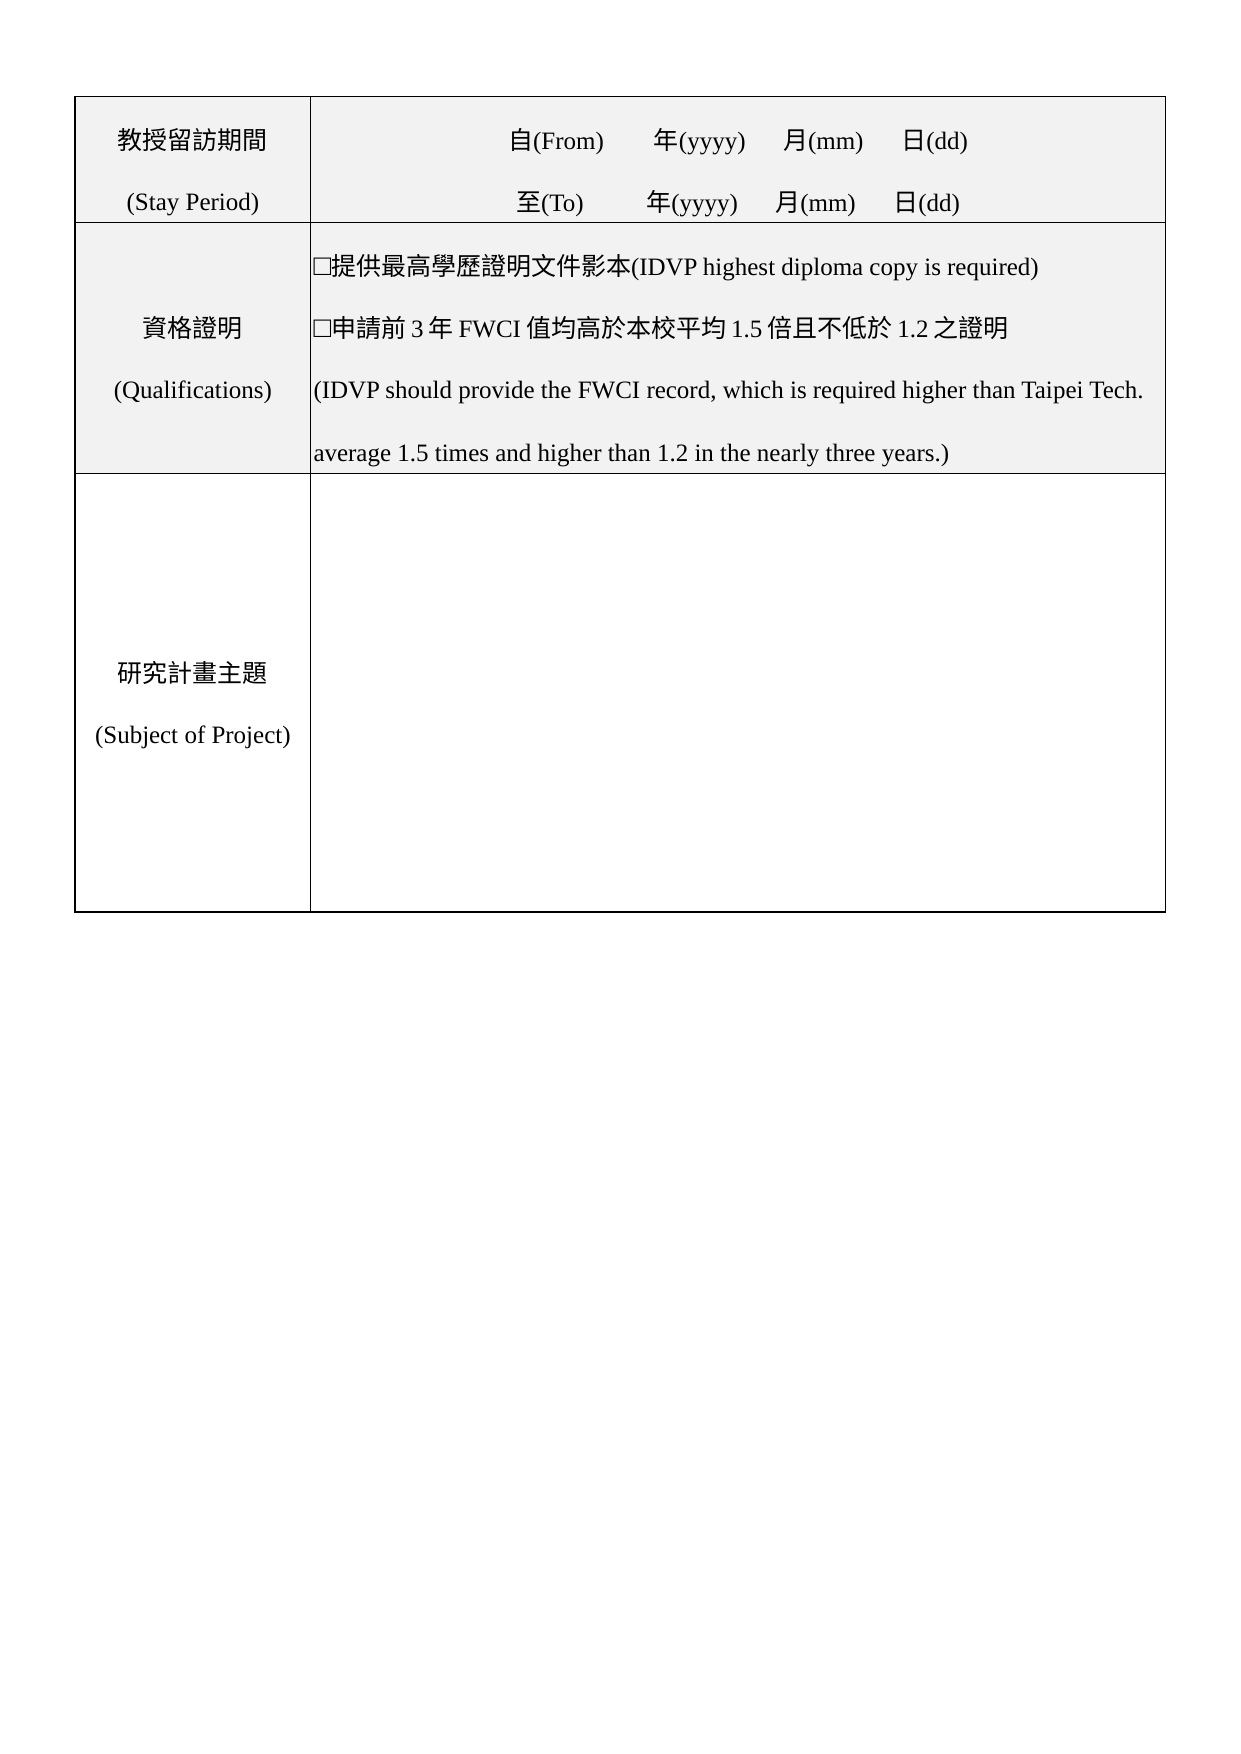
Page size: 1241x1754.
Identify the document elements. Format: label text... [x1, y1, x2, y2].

table_cell □提供最高學歷證明文件影本(IDVP highest diploma copy is required) □申請前3年FWCI值均高於本校平均1.5倍且不低於1.2之證明 (IDVP should provide the FWCI record, which is required higher than Taipei Tech. average 1.5 times and higher than 1.2 in the nearly three years.) [311, 223, 1165, 473]
table_cell 資格證明 (Qualifications) [76, 223, 310, 473]
table_cell [311, 474, 1165, 911]
table_cell 研究計畫主題 (Subject of Project) [76, 474, 310, 911]
table_cell 自(From) 年(yyyy) 月(mm) 日(dd) 至(To) 年(yyyy) 月(mm) 日(dd) [311, 97, 1165, 222]
table_cell 教授留訪期間 (Stay Period) [76, 97, 310, 222]
